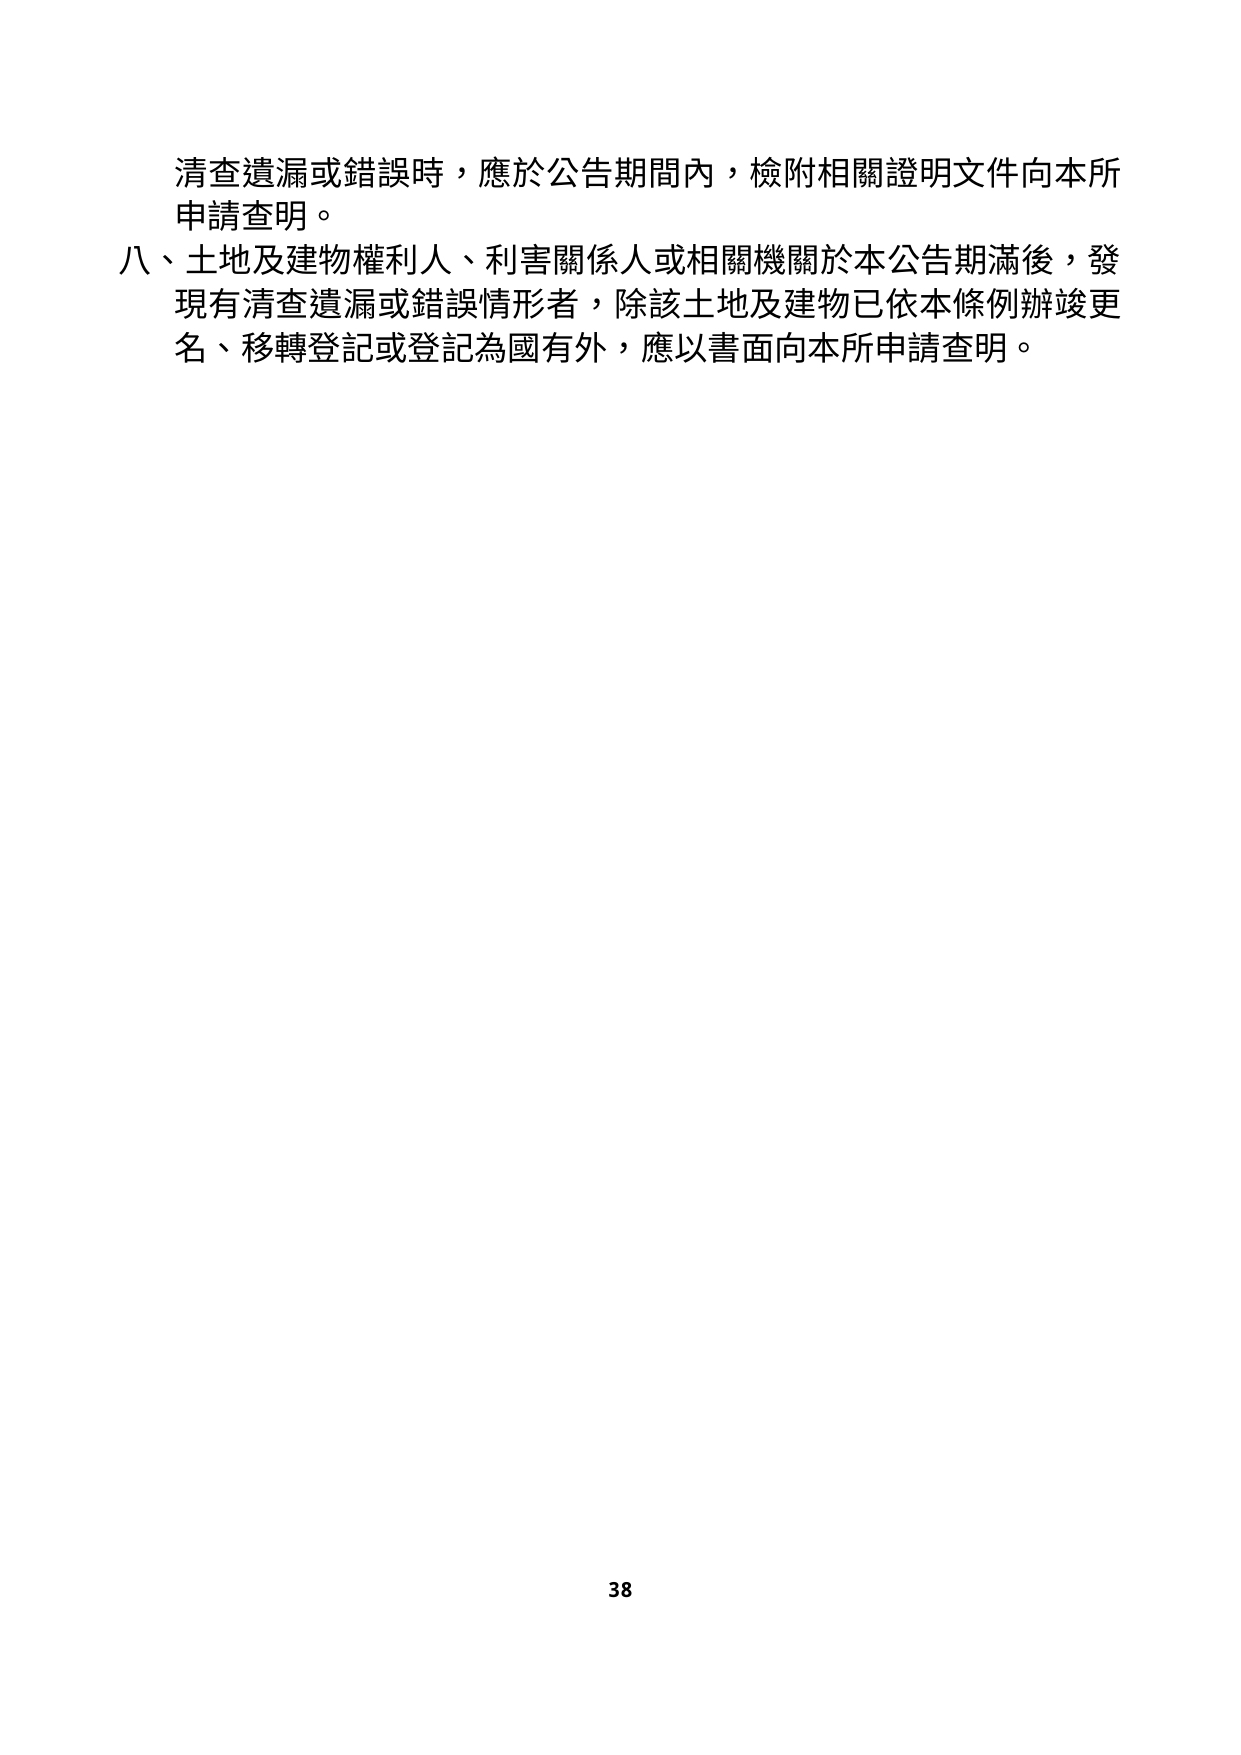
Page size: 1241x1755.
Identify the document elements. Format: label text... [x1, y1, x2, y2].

text 清查遺漏或錯誤時，應於公告期間內，檢附相關證明文件向本所申請查明。 [118, 150, 1122, 237]
text 八、土地及建物權利人、利害關係人或相關機關於本公告期滿後，發現有清查遺漏或錯誤情形者，除該土地及建物已依本條例辦竣更名、移轉登記或登記為國有外，應以書面向本所申請查明。 [118, 237, 1122, 369]
